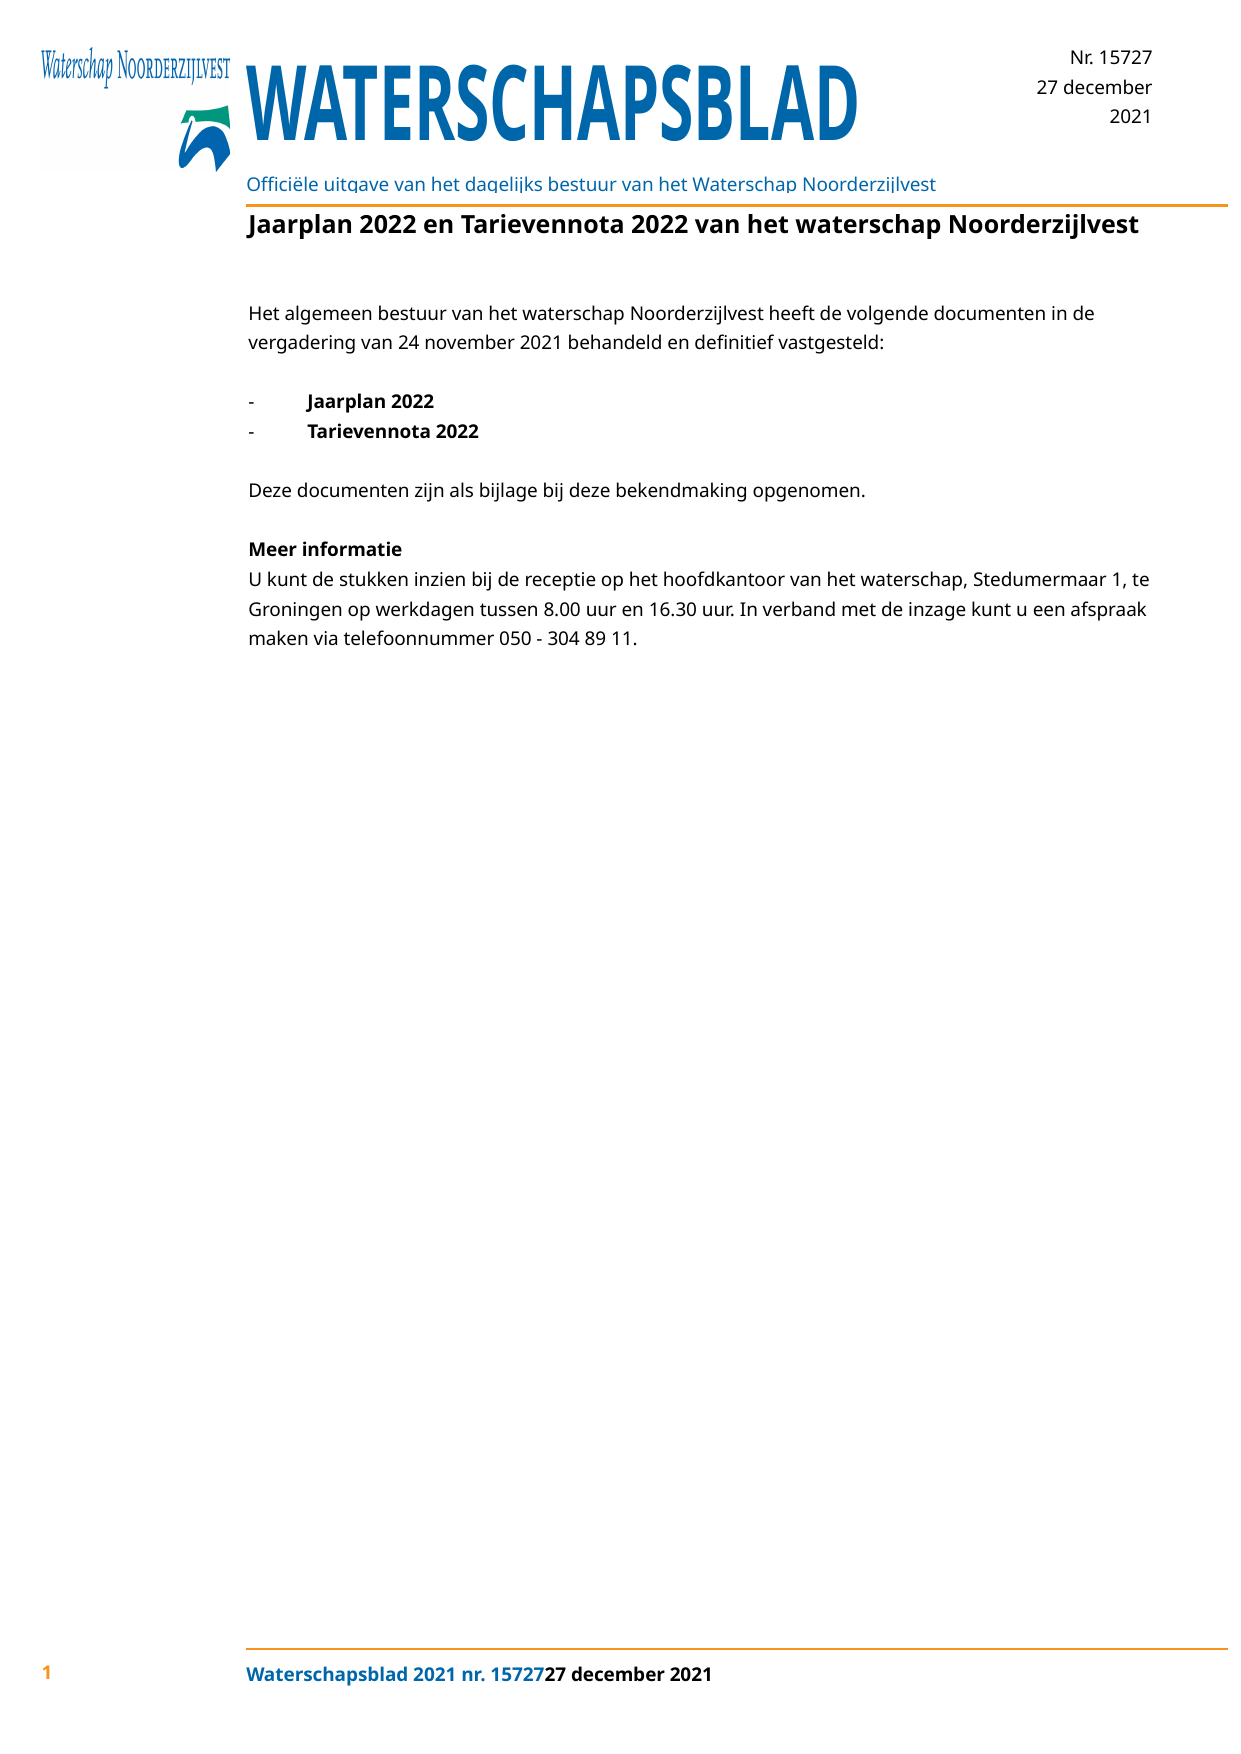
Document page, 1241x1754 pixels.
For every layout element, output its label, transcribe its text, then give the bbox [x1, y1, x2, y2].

picture [41, 47, 231, 172]
text Het algemeen bestuur van het waterschap Noorderzijlvest heeft de volgende documenten in de vergadering van 24 november 2021 behandeld en definitief vastgesteld: [248, 300, 1152, 355]
text Meer informatie [248, 537, 1152, 562]
list Tarievennota 2022 [248, 418, 1152, 444]
text Deze documenten zijn als bijlage bij deze bekendmaking opgenomen. [248, 477, 1152, 503]
text U kunt de stukken inzien bij de receptie op het hoofdkantoor van het waterschap, Stedumermaar 1, te Groningen op werkdagen tussen 8.00 uur en 16.30 uur. In verband met de inzage kunt u een afspraak maken via telefoonnummer 050 - 304 89 11. [248, 566, 1152, 651]
text Jaarplan 2022 en Tarievennota 2022 van het waterschap Noorderzijlvest [248, 207, 1152, 241]
list Jaarplan 2022 [248, 389, 1152, 414]
